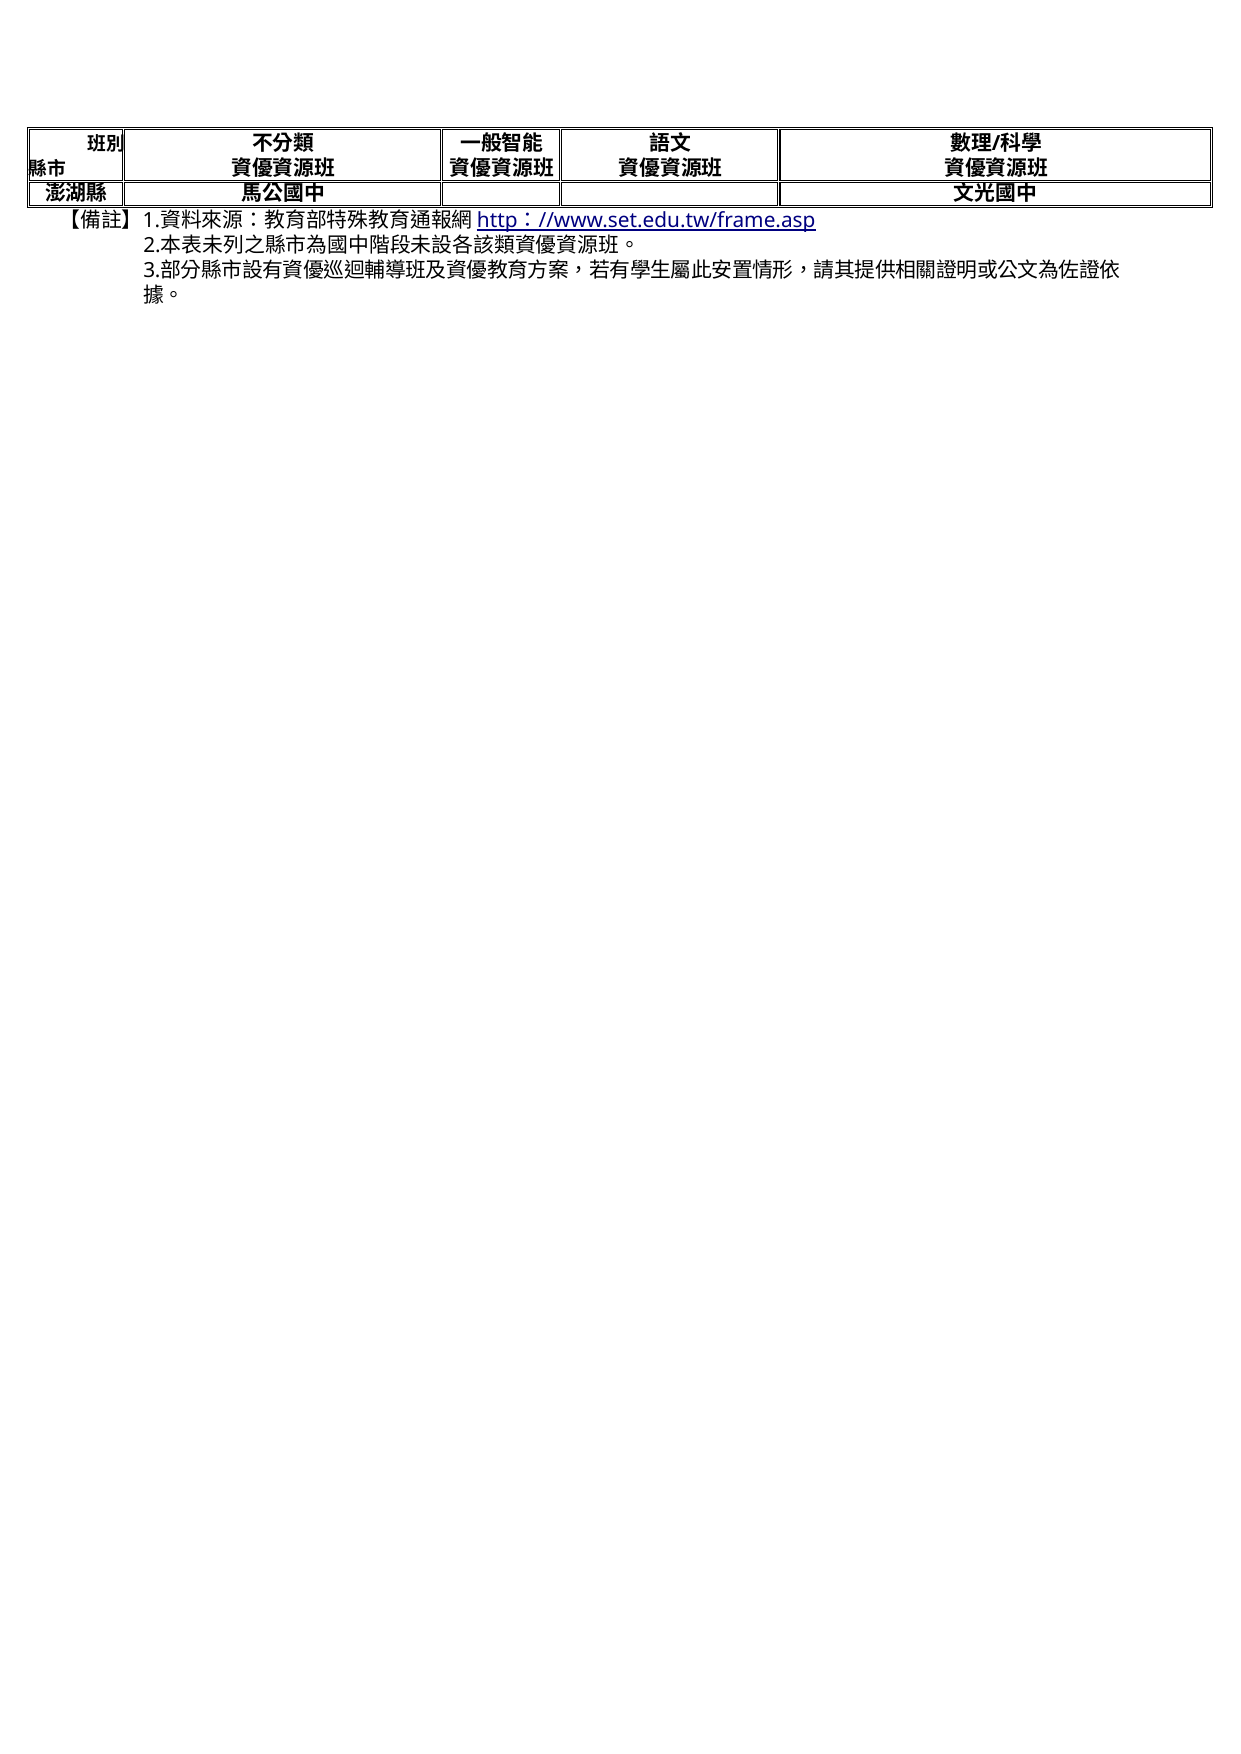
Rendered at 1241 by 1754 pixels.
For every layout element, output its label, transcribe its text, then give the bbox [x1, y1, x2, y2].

table_header 語文 資優資源班 [562, 130, 777, 180]
table_cell [443, 183, 559, 204]
table_cell [562, 183, 777, 204]
table_header 班別 縣市 [30, 130, 122, 180]
table_cell 澎湖縣 [30, 183, 122, 204]
text 3.部分縣市設有資優巡迴輔導班及資優教育方案，若有學生屬此安置情形，請其提供相關證明或公文為佐證依據。 [143, 258, 1133, 308]
table_header 一般智能 資優資源班 [443, 130, 559, 180]
text 【備註】1.資料來源：教育部特殊教育通報網http：//www.set.edu.tw/frame.asp [59, 208, 1133, 233]
table_cell 文光國中 [781, 183, 1210, 204]
text 2.本表未列之縣市為國中階段未設各該類資優資源班。 [143, 233, 1133, 258]
table_header 數理/科學 資優資源班 [781, 130, 1210, 180]
table_header 不分類 資優資源班 [125, 130, 440, 180]
table_cell 馬公國中 [125, 183, 440, 204]
